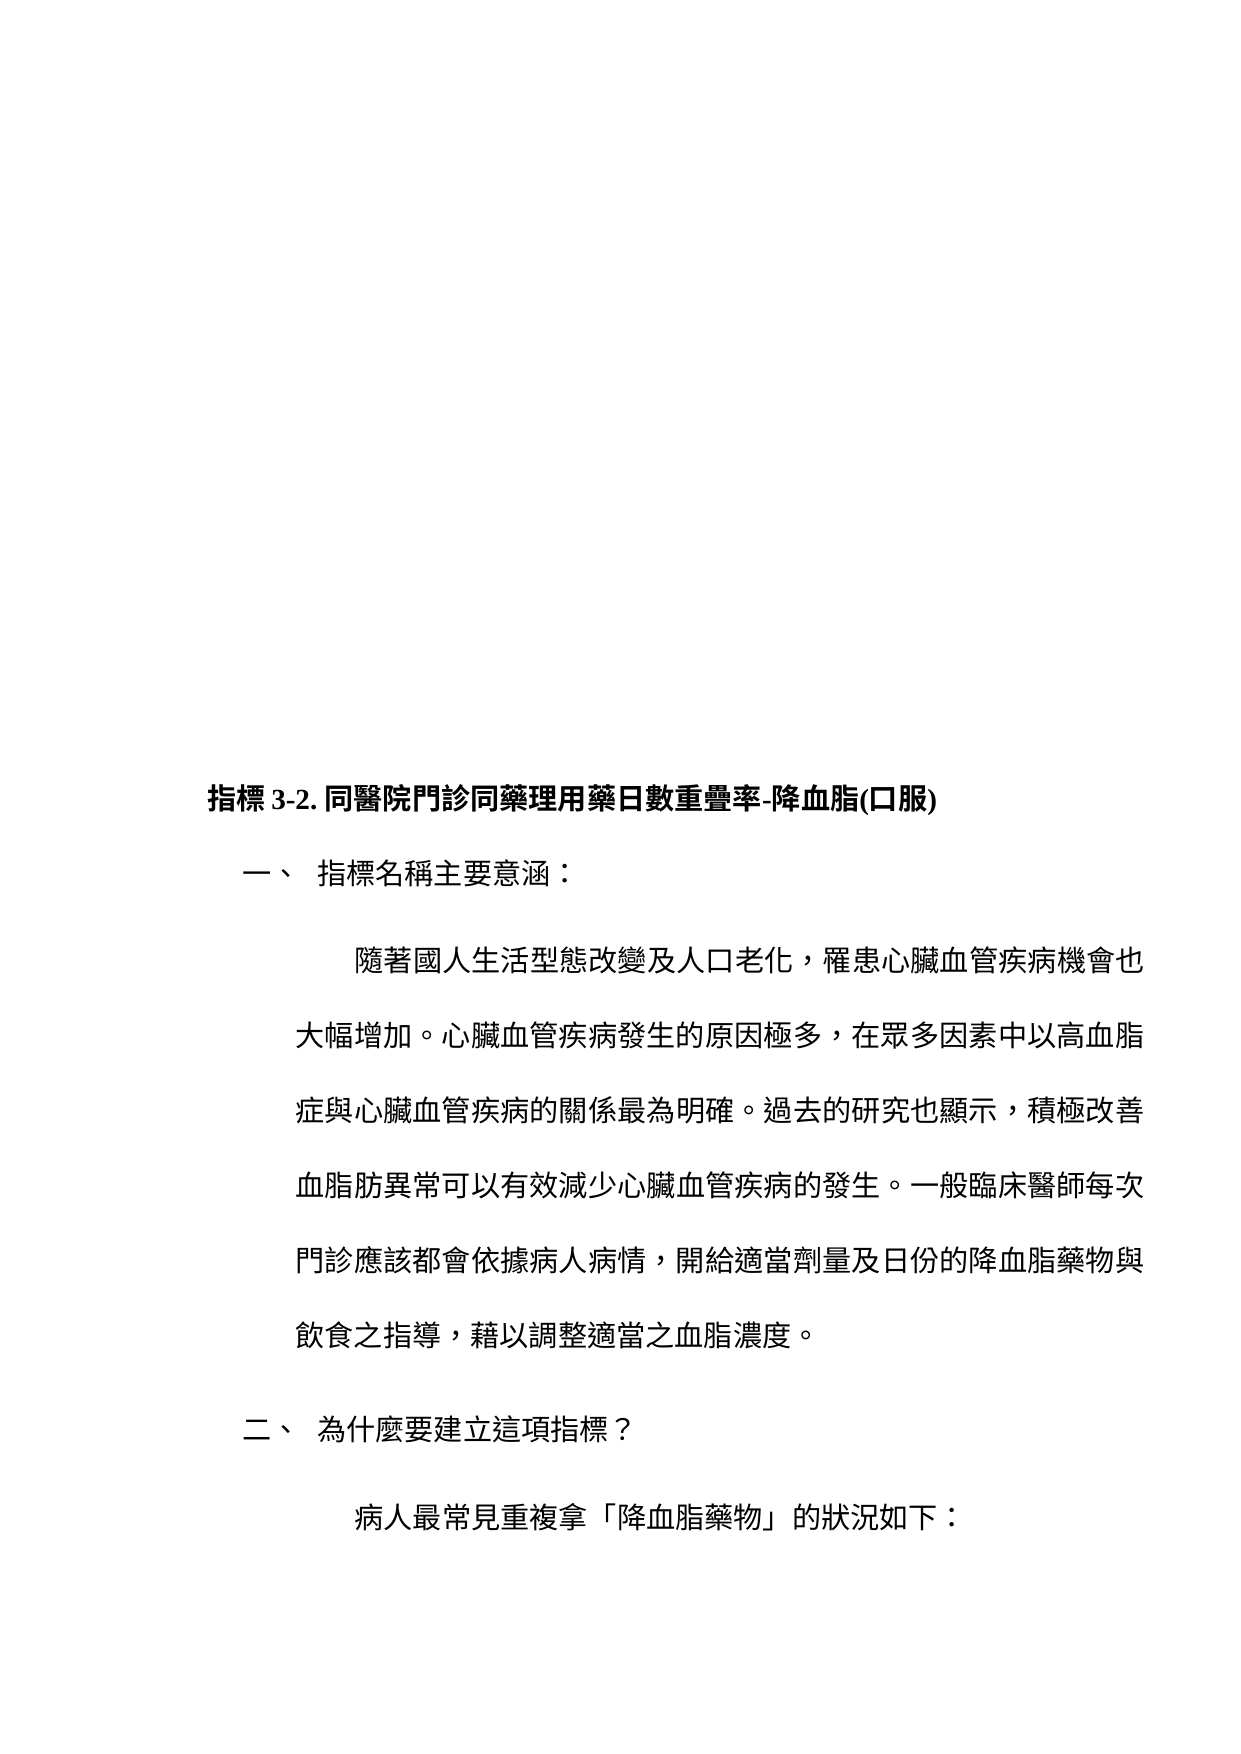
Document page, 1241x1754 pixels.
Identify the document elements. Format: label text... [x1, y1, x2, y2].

text 隨著國人生活型態改變及人口老化，罹患心臟血管疾病機會也大幅增加。心臟血管疾病發生的原因極多，在眾多因素中以高血脂症與心臟血管疾病的關係最為明確。過去的研究也顯示，積極改善血脂肪異常可以有效減少心臟血管疾病的發生。一般臨床醫師每次門診應該都會依據病人病情，開給適當劑量及日份的降血脂藥物與飲食之指導，藉以調整適當之血脂濃度。 [295, 922, 1145, 1372]
text 病人最常見重複拿「降血脂藥物」的狀況如下： [295, 1478, 1145, 1553]
subtitle 指標3-2. 同醫院門診同藥理用藥日數重疊率-降血脂(口服) [207, 759, 1145, 834]
list 指標名稱主要意涵： [242, 834, 1145, 909]
list 為什麼要建立這項指標？ [242, 1390, 1145, 1465]
